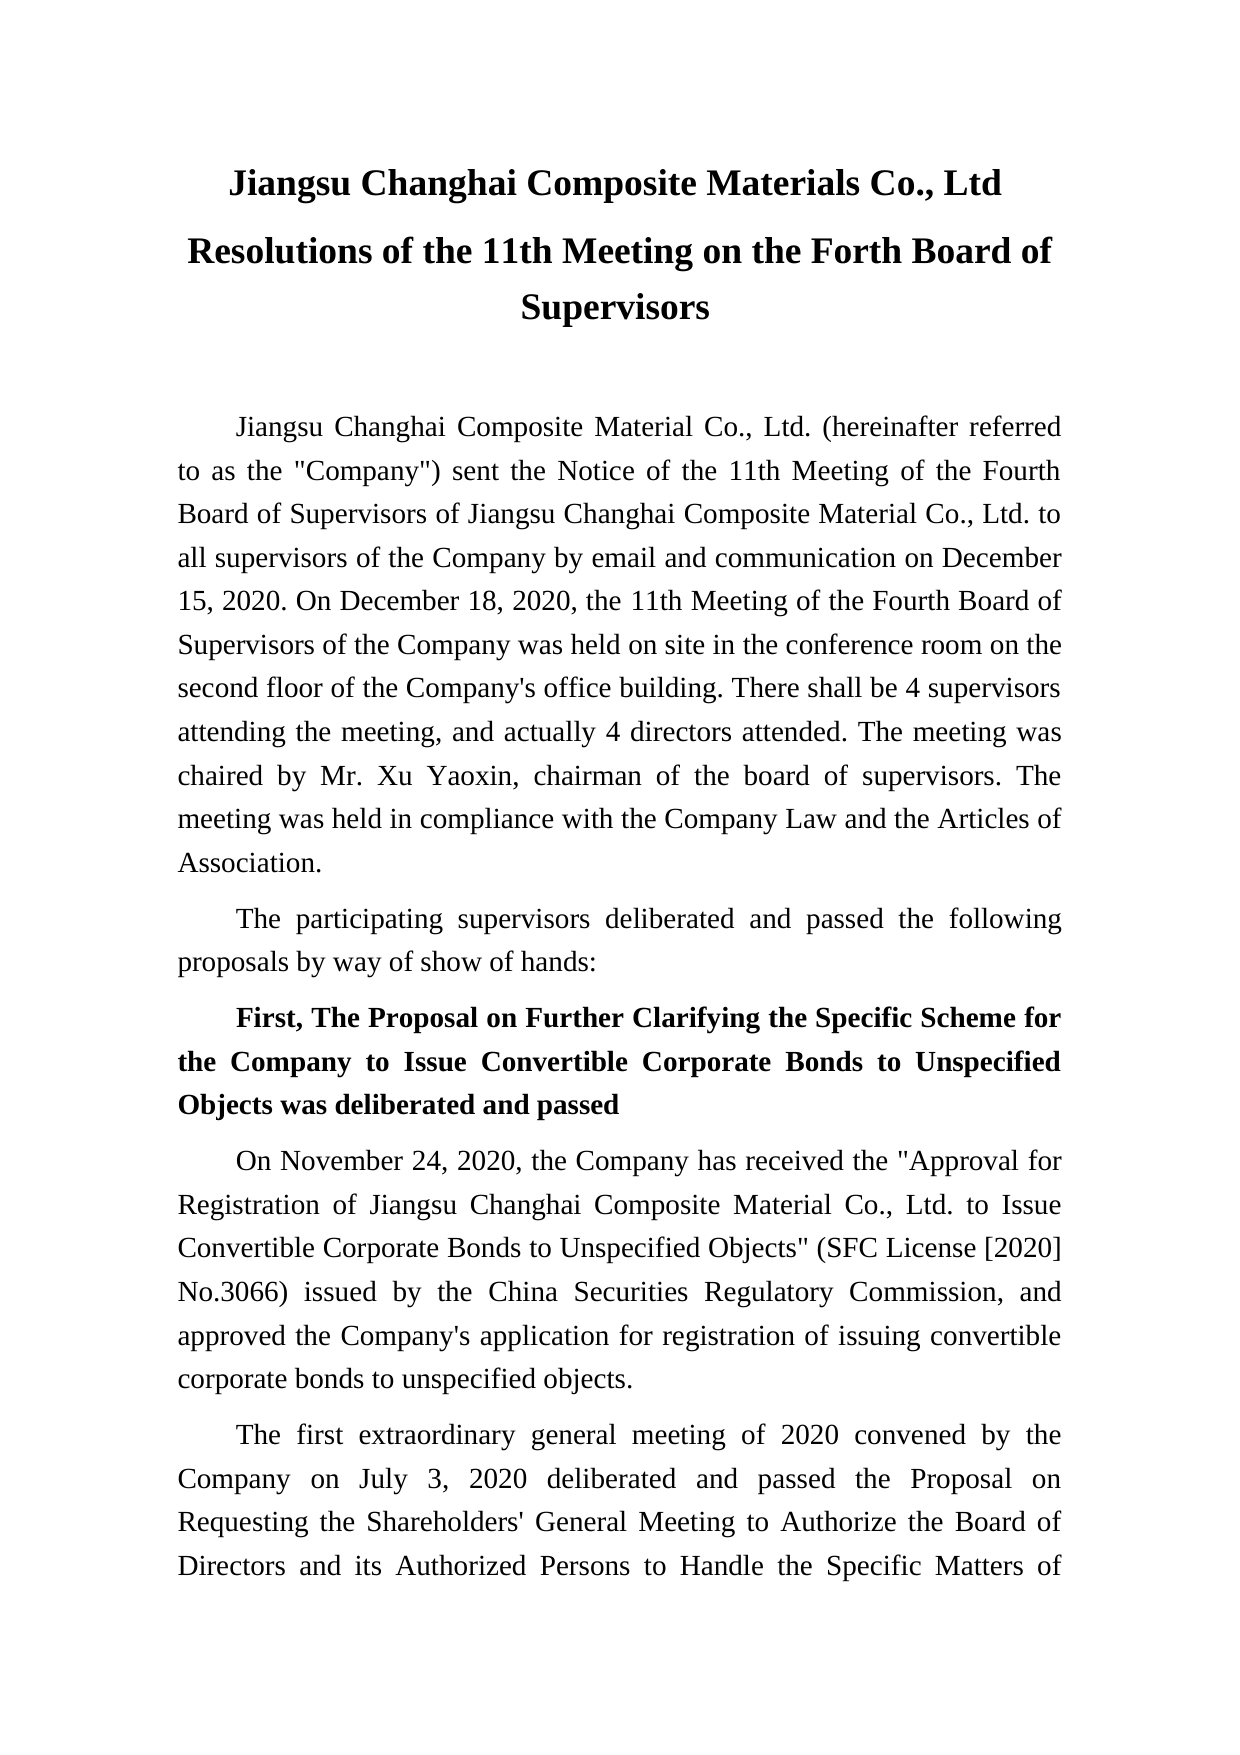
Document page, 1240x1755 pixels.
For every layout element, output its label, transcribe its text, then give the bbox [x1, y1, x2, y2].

text Jiangsu Changhai Composite Material Co., Ltd. (hereinafter referred to as the "Company") sent the Notice of the 11th Meeting of the Fourth Board of Supervisors of Jiangsu Changhai Composite Material Co., Ltd. to all supervisors of the Company by email and communication on December 15, 2020. On December 18, 2020, the 11th Meeting of the Fourth Board of Supervisors of the Company was held on site in the conference room on the second floor of the Company's office building. There shall be 4 supervisors attending the meeting, and actually 4 directors attended. The meeting was chaired by Mr. Xu Yaoxin, chairman of the board of supervisors. The meeting was held in compliance with the Company Law and the Articles of Association. [177, 409, 1062, 878]
text Jiangsu Changhai Composite Materials Co., Ltd [177, 160, 1062, 203]
text Resolutions of the 11th Meeting on the Forth Board of Supervisors [177, 229, 1062, 328]
text On November 24, 2020, the Company has received the "Approval for Registration of Jiangsu Changhai Composite Material Co., Ltd. to Issue Convertible Corporate Bonds to Unspecified Objects" (SFC License [2020] No.3066) issued by the China Securities Regulatory Commission, and approved the Company's application for registration of issuing convertible corporate bonds to unspecified objects. [177, 1143, 1062, 1395]
text The participating supervisors deliberated and passed the following proposals by way of show of hands: [177, 901, 1062, 978]
text First, The Proposal on Further Clarifying the Specific Scheme for the Company to Issue Convertible Corporate Bonds to Unspecified Objects was deliberated and passed [177, 1000, 1062, 1121]
text The first extraordinary general meeting of 2020 convened by the Company on July 3, 2020 deliberated and passed the Proposal on Requesting the Shareholders' General Meeting to Authorize the Board of Directors and its Authorized Persons to Handle the Specific Matters of [177, 1417, 1062, 1581]
